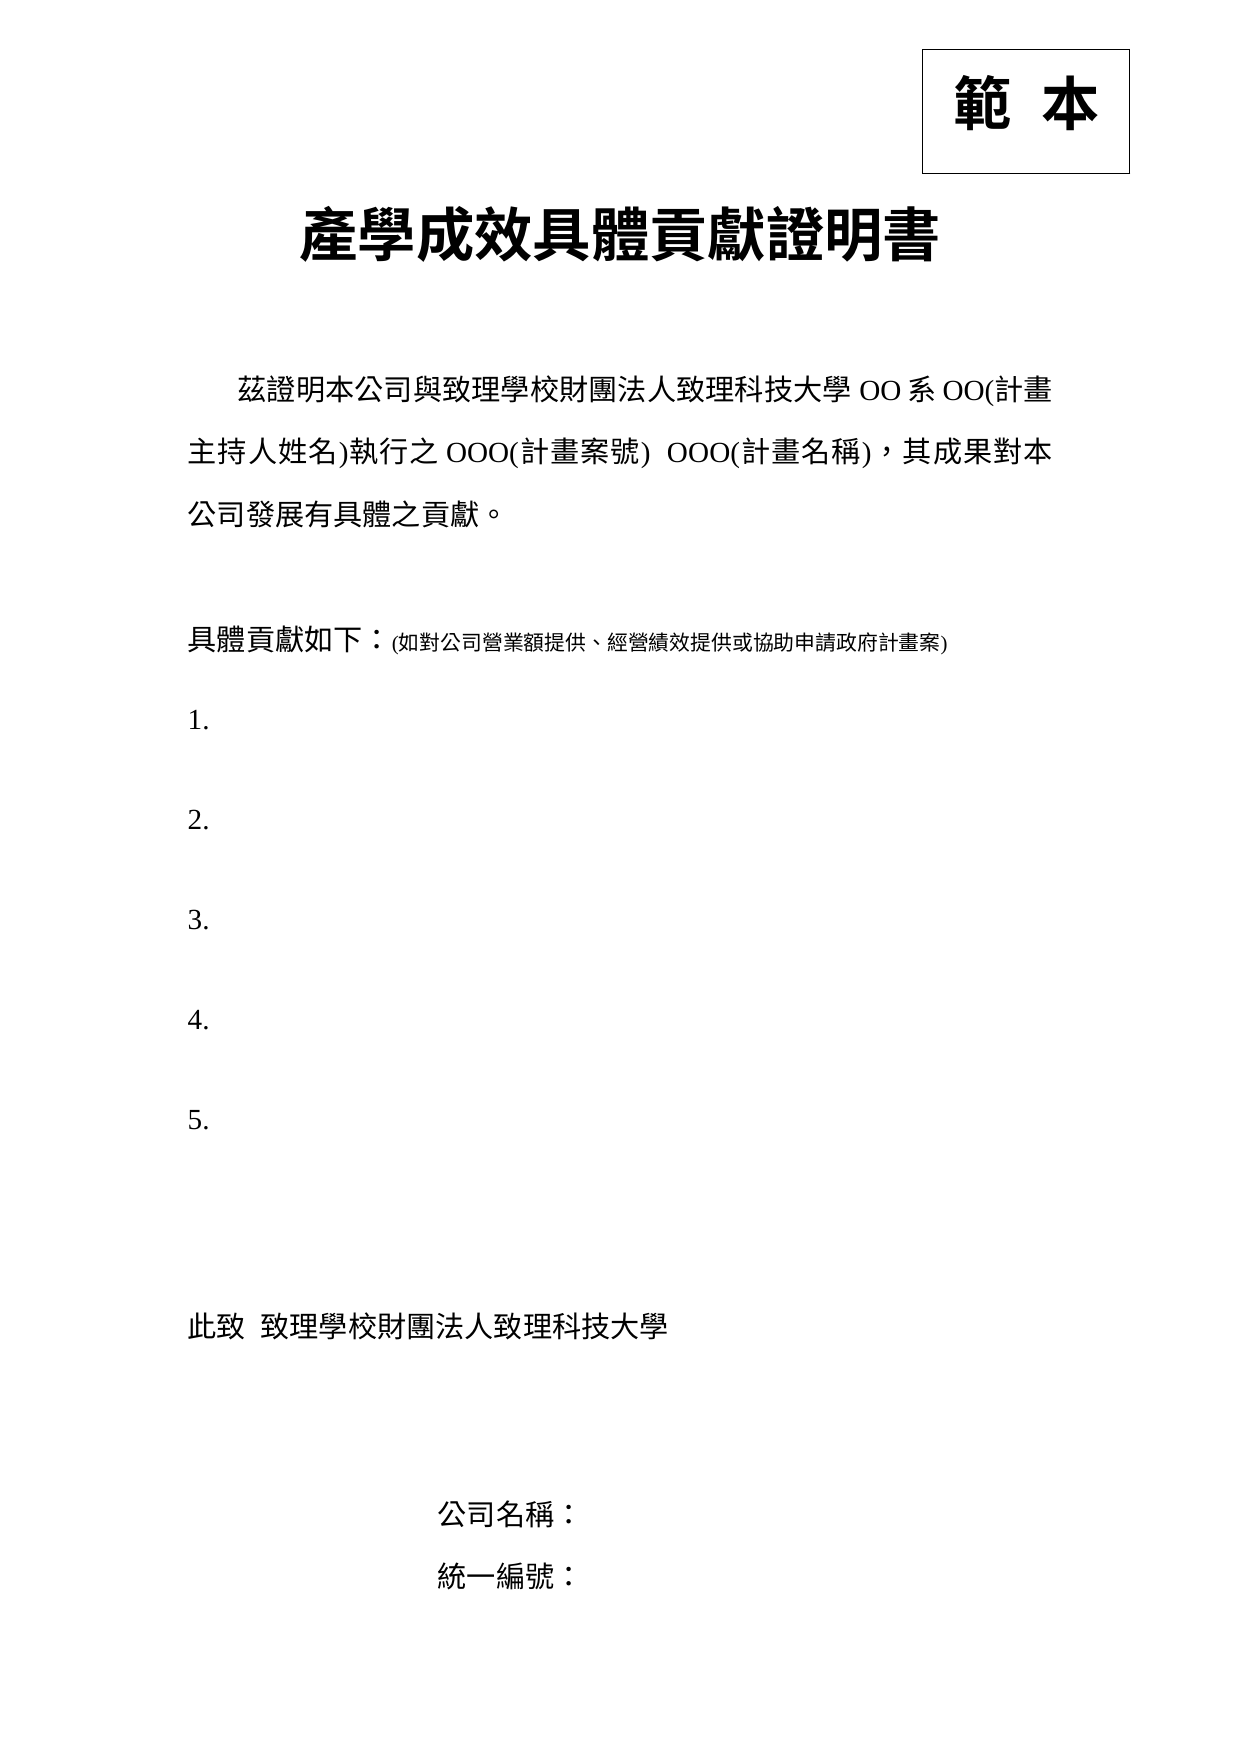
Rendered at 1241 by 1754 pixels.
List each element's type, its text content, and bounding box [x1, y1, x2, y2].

text 2. [187, 777, 1053, 839]
text [923, 50, 1129, 173]
text 公司名稱： [437, 1471, 1053, 1533]
text 產學成效具體貢獻證明書 [187, 158, 1053, 283]
text 茲證明本公司與致理學校財團法人致理科技大學OO系OO(計畫主持人姓名)執行之OOO(計畫案號) OOO(計畫名稱)，其成果對本公司發展有具體之貢獻。 [187, 346, 1053, 533]
text 4. [187, 977, 1053, 1039]
text 範 本 [938, 57, 1114, 142]
text 5. [187, 1077, 1053, 1139]
text 統一編號： [437, 1533, 1053, 1596]
text 1. [187, 677, 1053, 739]
text 具體貢獻如下：(如對公司營業額提供、經營績效提供或協助申請政府計畫案) [187, 596, 1053, 658]
text 3. [187, 877, 1053, 939]
text 此致 致理學校財團法人致理科技大學 [187, 1283, 1053, 1346]
